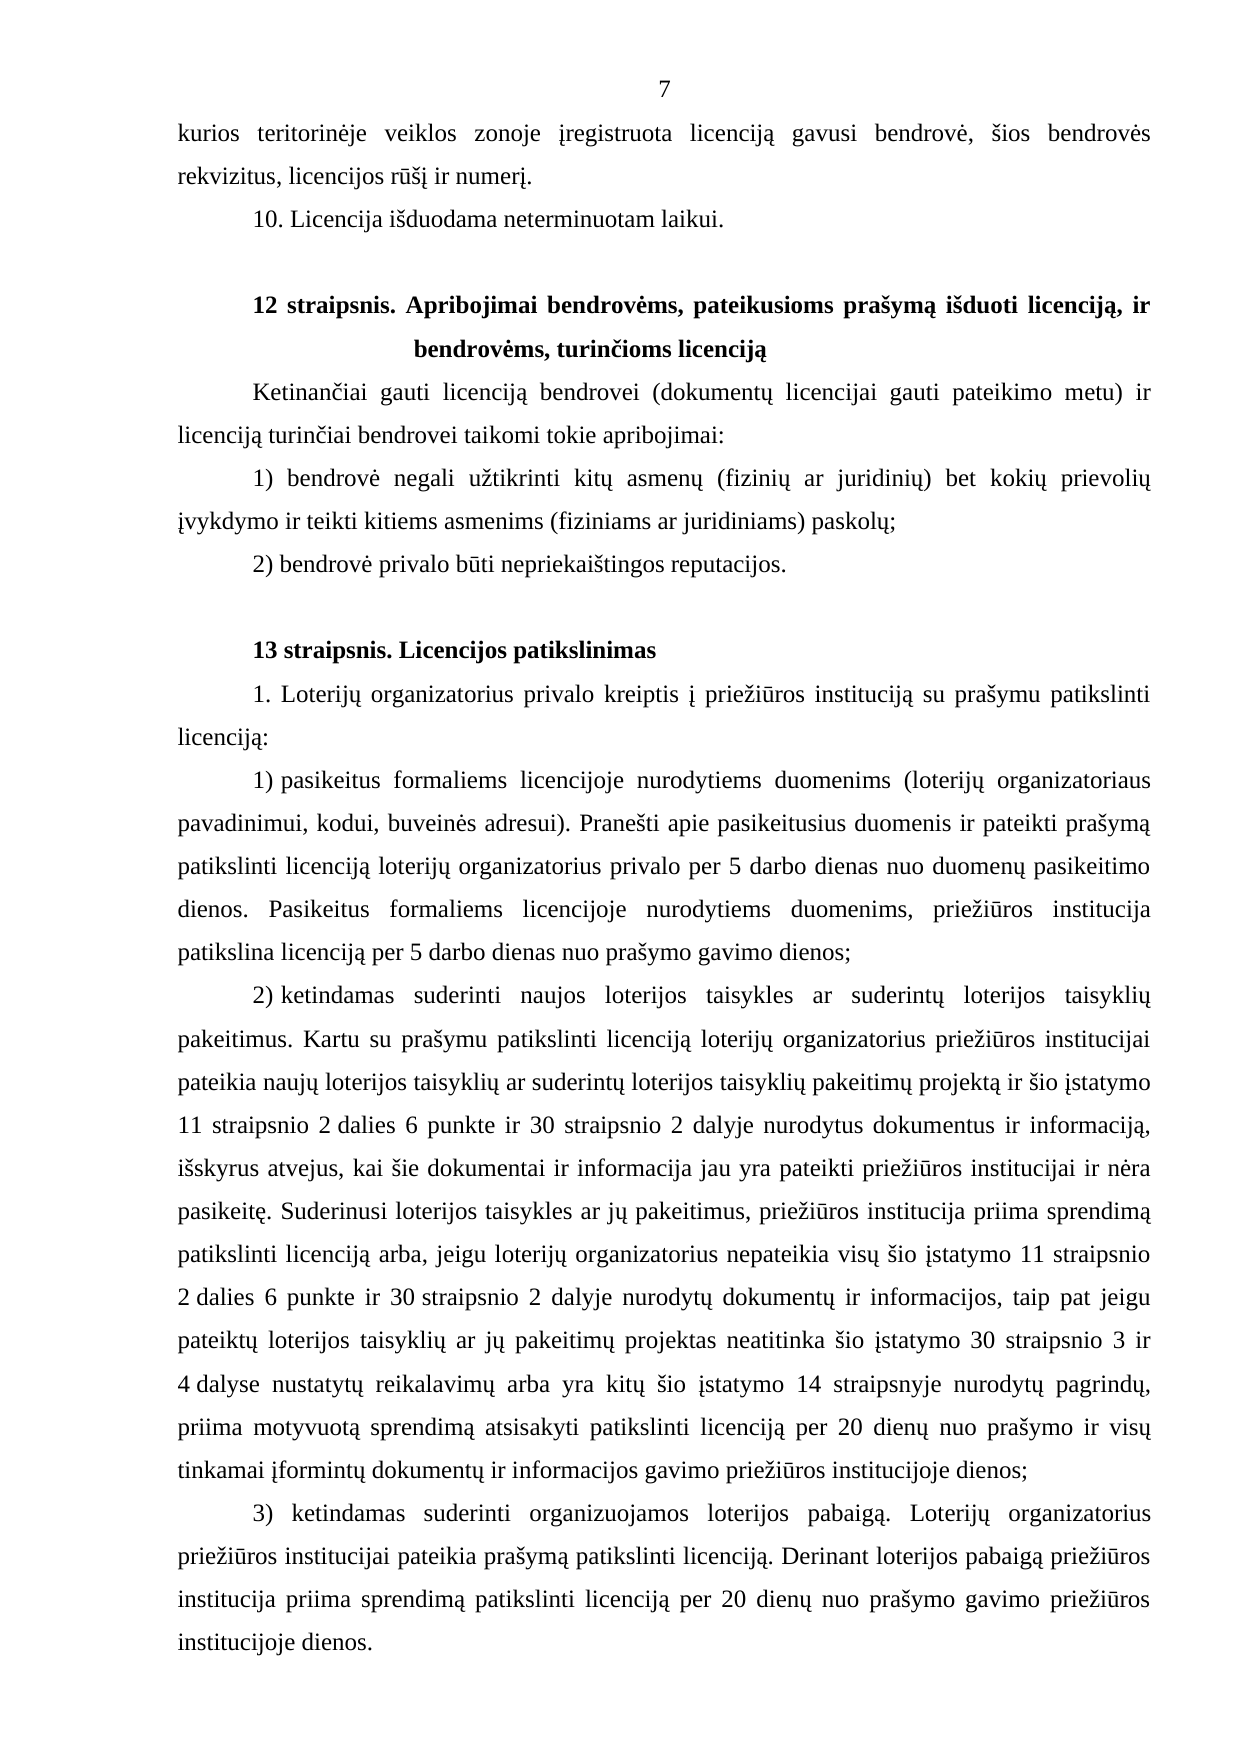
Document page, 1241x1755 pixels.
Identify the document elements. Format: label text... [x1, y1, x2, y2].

text 1) bendrovė negali užtikrinti kitų asmenų (fizinių ar juridinių) bet kokių prievolių įvykdymo ir teikti kitiems asmenims (fiziniams ar juridiniams) paskolų; [177, 463, 1152, 535]
text 3) ketindamas suderinti organizuojamos loterijos pabaigą. Loterijų organizatorius priežiūros institucijai pateikia prašymą patikslinti licenciją. Derinant loterijos pabaigą priežiūros institucija priima sprendimą patikslinti licenciją per 20 dienų nuo prašymo gavimo priežiūros institucijoje dienos. [177, 1498, 1152, 1656]
text 13 straipsnis. Licencijos patikslinimas [177, 636, 1152, 664]
text 2) ketindamas suderinti naujos loterijos taisykles ar suderintų loterijos taisyklių pakeitimus. Kartu su prašymu patikslinti licenciją loterijų organizatorius priežiūros institucijai pateikia naujų loterijos taisyklių ar suderintų loterijos taisyklių pakeitimų projektą ir šio įstatymo 11 straipsnio 2 dalies 6 punkte ir 30 straipsnio 2 dalyje nurodytus dokumentus ir informaciją, išskyrus atvejus, kai šie dokumentai ir informacija jau yra pateikti priežiūros institucijai ir nėra pasikeitę. Suderinusi loterijos taisykles ar jų pakeitimus, priežiūros institucija priima sprendimą patikslinti licenciją arba, jeigu loterijų organizatorius nepateikia visų šio įstatymo 11 straipsnio 2 dalies 6 punkte ir 30 straipsnio 2 dalyje nurodytų dokumentų ir informacijos, taip pat jeigu pateiktų loterijos taisyklių ar jų pakeitimų projektas neatitinka šio įstatymo 30 straipsnio 3 ir 4 dalyse nustatytų reikalavimų arba yra kitų šio įstatymo 14 straipsnyje nurodytų pagrindų, priima motyvuotą sprendimą atsisakyti patikslinti licenciją per 20 dienų nuo prašymo ir visų tinkamai įformintų dokumentų ir informacijos gavimo priežiūros institucijoje dienos; [177, 981, 1152, 1484]
text 2) bendrovė privalo būti nepriekaištingos reputacijos. [177, 549, 1152, 578]
text 10. Licencija išduodama neterminuotam laikui. [177, 204, 1152, 233]
text kurios teritorinėje veiklos zonoje įregistruota licenciją gavusi bendrovė, šios bendrovės rekvizitus, licencijos rūšį ir numerį. [177, 118, 1152, 190]
text 1. Loterijų organizatorius privalo kreiptis į priežiūros instituciją su prašymu patikslinti licenciją: [177, 679, 1152, 751]
text 1) pasikeitus formaliems licencijoje nurodytiems duomenims (loterijų organizatoriaus pavadinimui, kodui, buveinės adresui). Pranešti apie pasikeitusius duomenis ir pateikti prašymą patikslinti licenciją loterijų organizatorius privalo per 5 darbo dienas nuo duomenų pasikeitimo dienos. Pasikeitus formaliems licencijoje nurodytiems duomenims, priežiūros institucija patikslina licenciją per 5 darbo dienas nuo prašymo gavimo dienos; [177, 765, 1152, 966]
text Ketinančiai gauti licenciją bendrovei (dokumentų licencijai gauti pateikimo metu) ir licenciją turinčiai bendrovei taikomi tokie apribojimai: [177, 377, 1152, 449]
text 12 straipsnis. Apribojimai bendrovėms, pateikusioms prašymą išduoti licenciją, ir bendrovėms, turinčioms licenciją [252, 291, 1152, 362]
